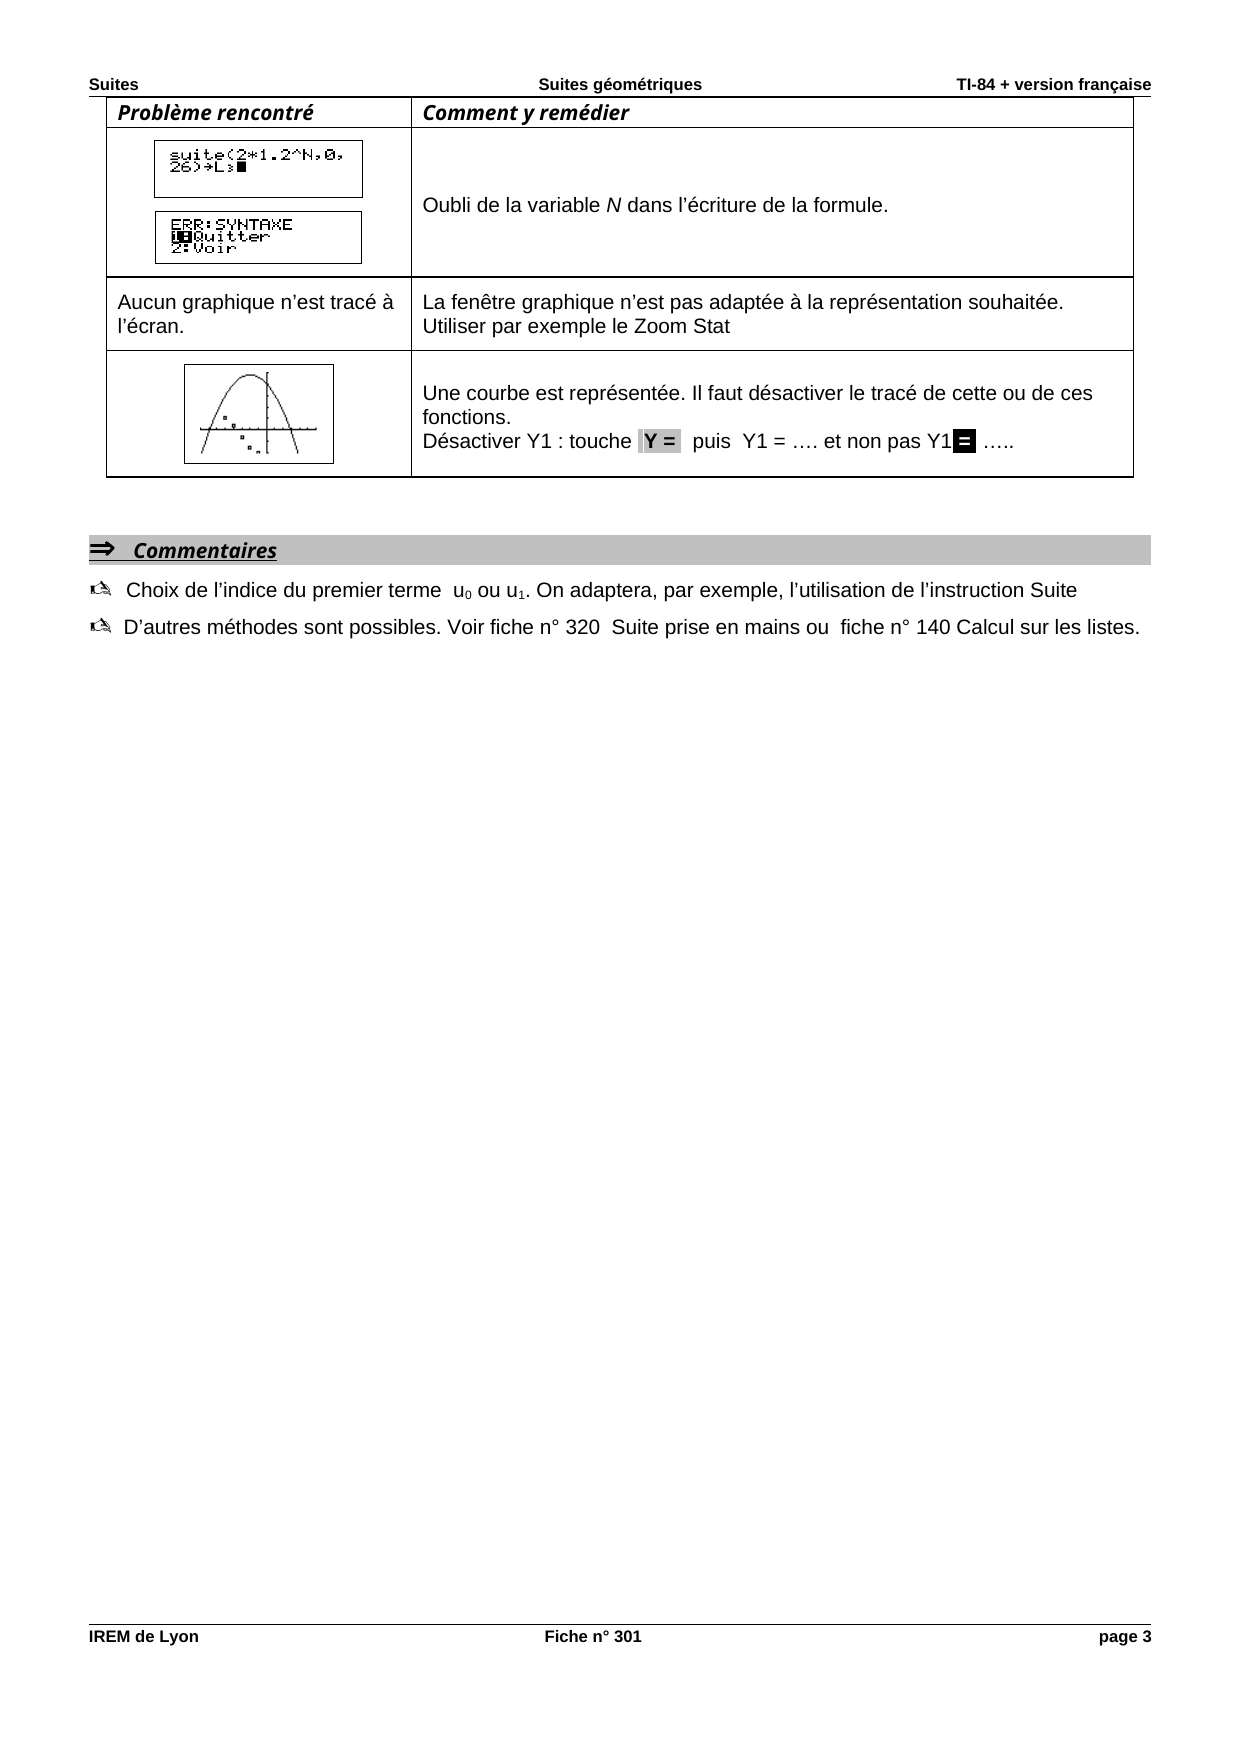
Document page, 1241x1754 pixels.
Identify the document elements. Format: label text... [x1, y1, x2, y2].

table_cell Oubli de la variable N dans l’écriture de la formule. [412, 128, 1133, 276]
table_cell Une courbe est représentée. Il faut désactiver le tracé de cette ou de ces fonctions. Désactiver Y1 : touche Y = puis Y1 = …. et non pas Y1.= ….. [412, 351, 1133, 476]
picture [170, 149, 347, 190]
table_cell [107, 351, 411, 476]
picture [200, 372, 318, 455]
table_header Problème rencontré [107, 98, 411, 127]
table_cell Aucun graphique n’est tracé à l’écran. [107, 278, 411, 350]
picture [171, 219, 346, 255]
table_header Comment y remédier [412, 98, 1133, 127]
text  D’autres méthodes sont possibles. Voir fiche n° 320 Suite prise en mains ou fiche n° 140 Calcul sur les listes. [89, 615, 1151, 640]
text  Commentaires [89, 535, 1151, 565]
table_cell [107, 128, 411, 276]
text  Choix de l’indice du premier terme u0 ou u1. On adaptera, par exemple, l’utilisation de l’instruction Suite [89, 578, 1151, 603]
table_cell La fenêtre graphique n’est pas adaptée à la représentation souhaitée. Utiliser par exemple le Zoom Stat [412, 278, 1133, 350]
